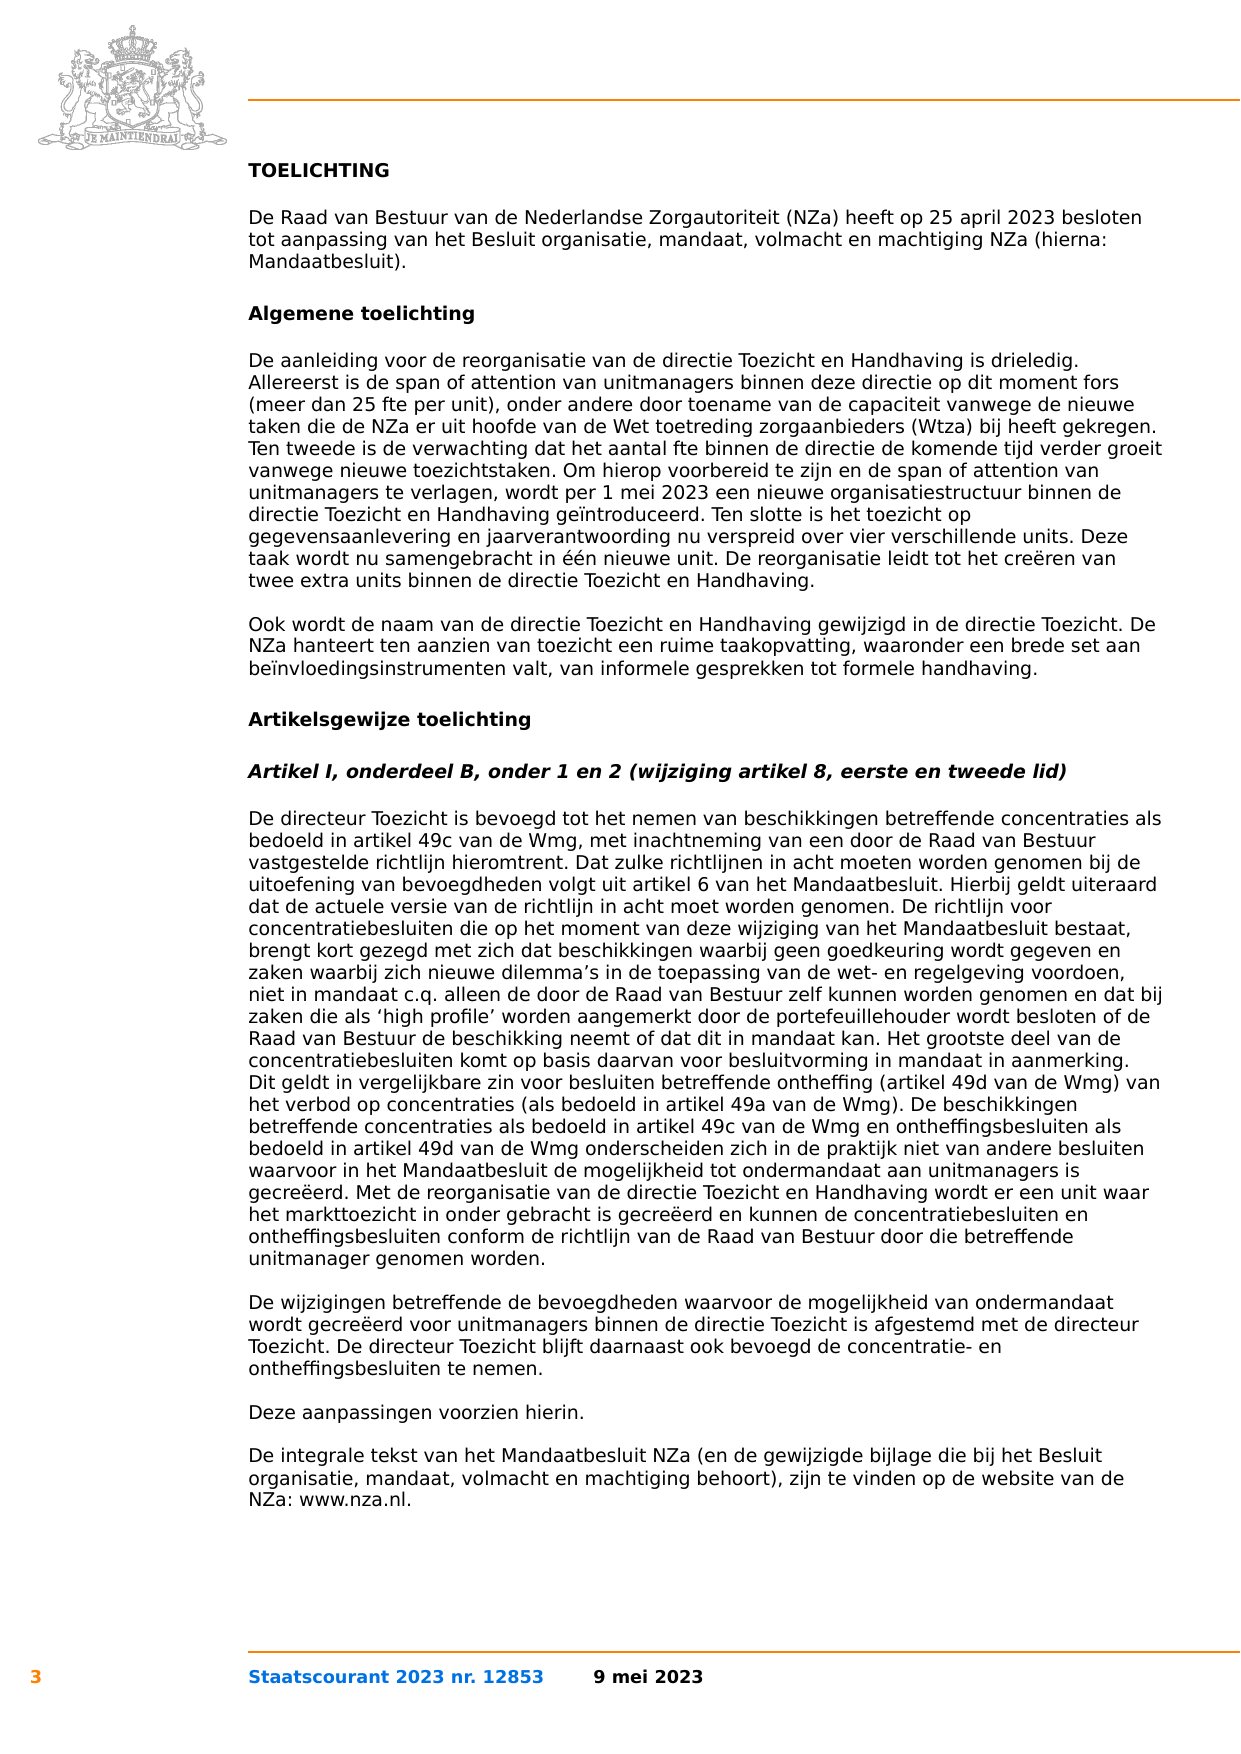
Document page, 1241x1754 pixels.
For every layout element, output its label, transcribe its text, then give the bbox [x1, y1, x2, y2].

text Deze aanpassingen voorzien hierin. [248, 1402, 1163, 1423]
text De Raad van Bestuur van de Nederlandse Zorgautoriteit (NZa) heeft op 25 april 2023 besloten tot aanpassing van het Besluit organisatie, mandaat, volmacht en machtiging NZa (hierna: Mandaatbesluit). [248, 207, 1163, 273]
text De aanleiding voor de reorganisatie van de directie Toezicht en Handhaving is drieledig. Allereerst is de span of attention van unitmanagers binnen deze directie op dit moment fors (meer dan 25 fte per unit), onder andere door toename van de capaciteit vanwege de nieuwe taken die de NZa er uit hoofde van de Wet toetreding zorgaanbieders (Wtza) bij heeft gekregen. Ten tweede is de verwachting dat het aantal fte binnen de directie de komende tijd verder groeit vanwege nieuwe toezichtstaken. Om hierop voorbereid te zijn en de span of attention van unitmanagers te verlagen, wordt per 1 mei 2023 een nieuwe organisatiestructuur binnen de directie Toezicht en Handhaving geïntroduceerd. Ten slotte is het toezicht op gegevensaanlevering en jaarverantwoording nu verspreid over vier verschillende units. Deze taak wordt nu samengebracht in één nieuwe unit. De reorganisatie leidt tot het creëren van twee extra units binnen de directie Toezicht en Handhaving. [248, 350, 1163, 592]
picture [38, 25, 227, 150]
subtitle TOELICHTING [248, 160, 1163, 182]
text Ook wordt de naam van de directie Toezicht en Handhaving gewijzigd in de directie Toezicht. De NZa hanteert ten aanzien van toezicht een ruime taakopvatting, waaronder een brede set aan beïnvloedingsinstrumenten valt, van informele gesprekken tot formele handhaving. [248, 613, 1163, 679]
text De directeur Toezicht is bevoegd tot het nemen van beschikkingen betreffende concentraties als bedoeld in artikel 49c van de Wmg, met inachtneming van een door de Raad van Bestuur vastgestelde richtlijn hieromtrent. Dat zulke richtlijnen in acht moeten worden genomen bij de uitoefening van bevoegdheden volgt uit artikel 6 van het Mandaatbesluit. Hierbij geldt uiteraard dat de actuele versie van de richtlijn in acht moet worden genomen. De richtlijn voor concentratiebesluiten die op het moment van deze wijziging van het Mandaatbesluit bestaat, brengt kort gezegd met zich dat beschikkingen waarbij geen goedkeuring wordt gegeven en zaken waarbij zich nieuwe dilemma’s in de toepassing van de wet- en regelgeving voordoen, niet in mandaat c.q. alleen de door de Raad van Bestuur zelf kunnen worden genomen en dat bij zaken die als ‘high profile’ worden aangemerkt door de portefeuillehouder wordt besloten of de Raad van Bestuur de beschikking neemt of dat dit in mandaat kan. Het grootste deel van de concentratiebesluiten komt op basis daarvan voor besluitvorming in mandaat in aanmerking. Dit geldt in vergelijkbare zin voor besluiten betreffende ontheffing (artikel 49d van de Wmg) van het verbod op concentraties (als bedoeld in artikel 49a van de Wmg). De beschikkingen betreffende concentraties als bedoeld in artikel 49c van de Wmg en ontheffingsbesluiten als bedoeld in artikel 49d van de Wmg onderscheiden zich in de praktijk niet van andere besluiten waarvoor in het Mandaatbesluit de mogelijkheid tot ondermandaat aan unitmanagers is gecreëerd. Met de reorganisatie van de directie Toezicht en Handhaving wordt er een unit waar het markttoezicht in onder gebracht is gecreëerd en kunnen de concentratiebesluiten en ontheffingsbesluiten conform de richtlijn van de Raad van Bestuur door die betreffende unitmanager genomen worden. [248, 808, 1163, 1270]
text De integrale tekst van het Mandaatbesluit NZa (en de gewijzigde bijlage die bij het Besluit organisatie, mandaat, volmacht en machtiging behoort), zijn te vinden op de website van de NZa: www.nza.nl. [248, 1445, 1163, 1511]
subtitle Artikel I, onderdeel B, onder 1 en 2 (wijziging artikel 8, eerste en tweede lid) [248, 761, 1163, 783]
subtitle Algemene toelichting [248, 303, 1163, 325]
text De wijzigingen betreffende de bevoegdheden waarvoor de mogelijkheid van ondermandaat wordt gecreëerd voor unitmanagers binnen de directie Toezicht is afgestemd met de directeur Toezicht. De directeur Toezicht blijft daarnaast ook bevoegd de concentratie- en ontheffingsbesluiten te nemen. [248, 1292, 1163, 1380]
subtitle Artikelsgewijze toelichting [248, 709, 1163, 731]
